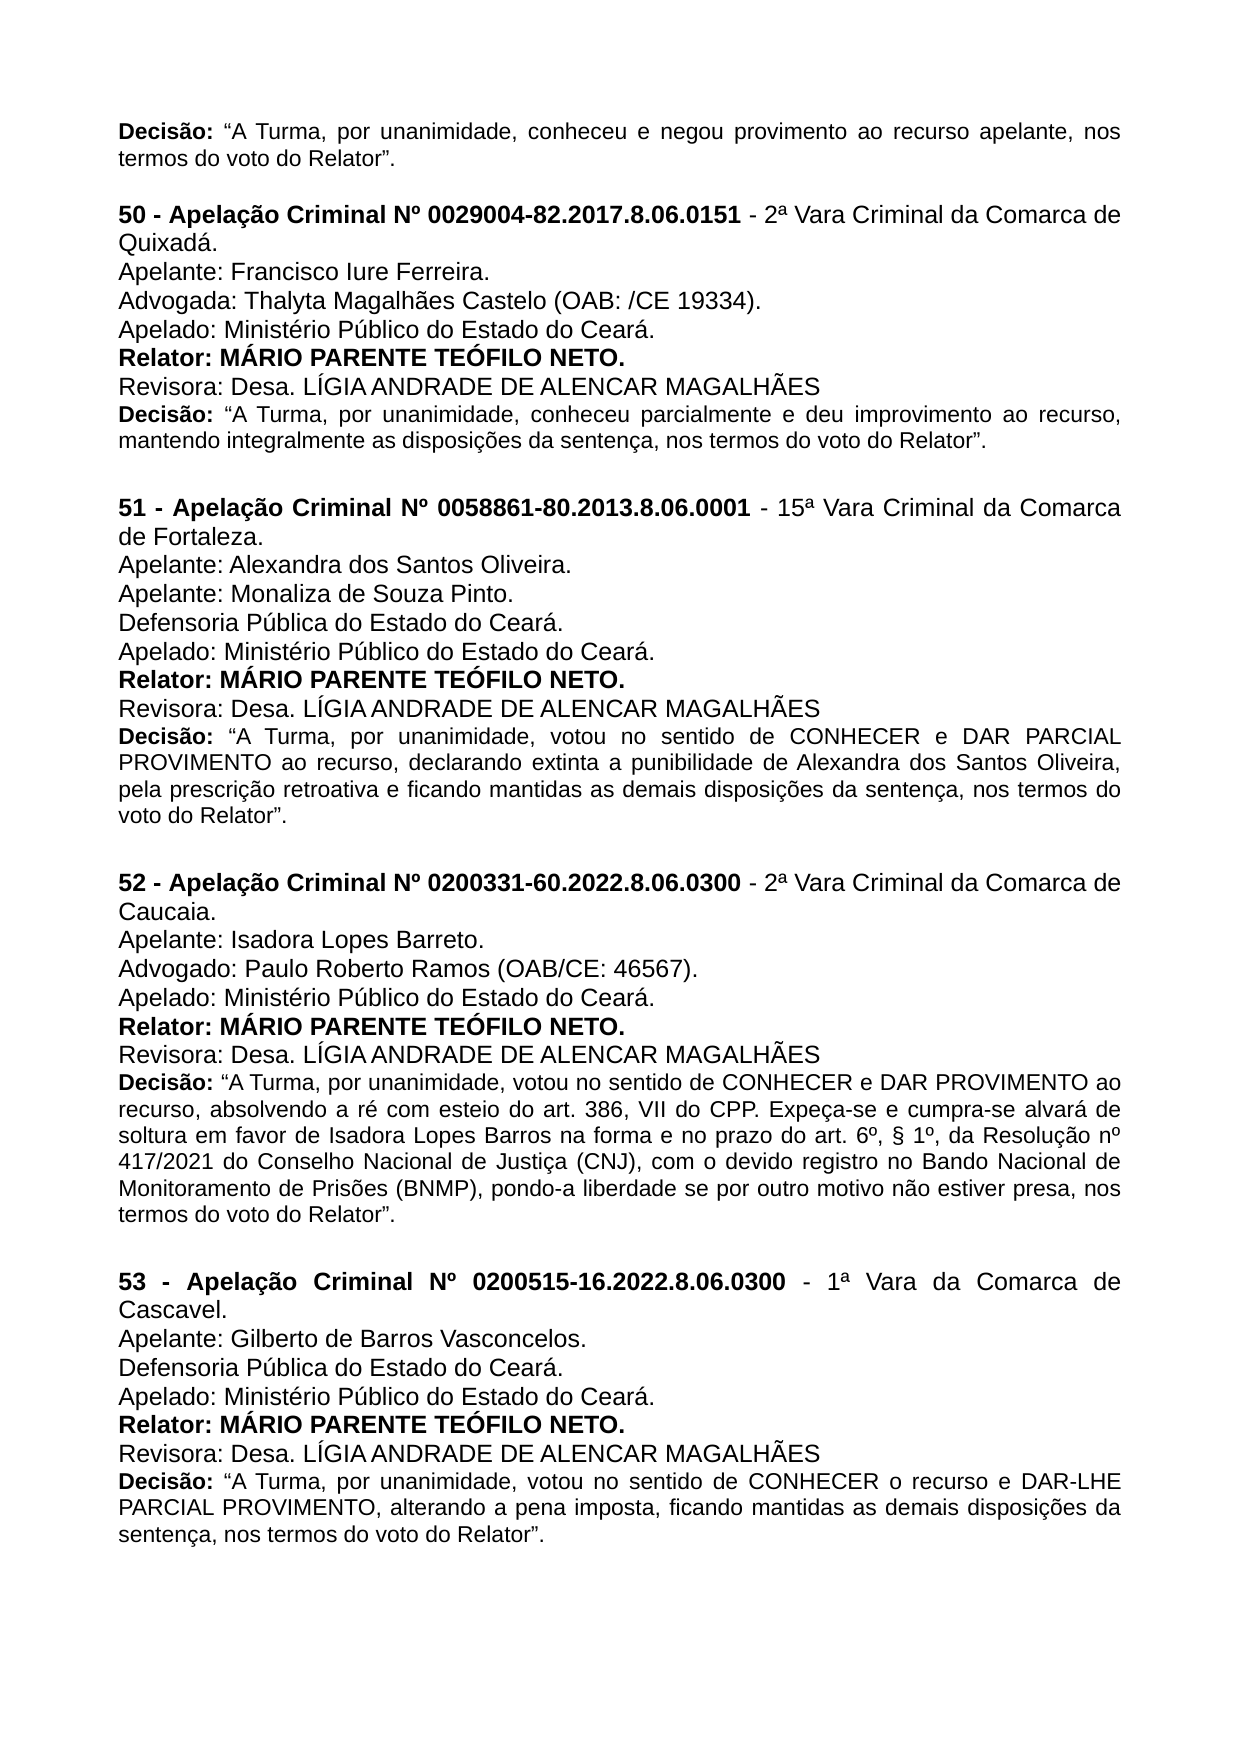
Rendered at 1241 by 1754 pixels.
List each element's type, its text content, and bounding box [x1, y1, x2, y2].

text Apelado: Ministério Público do Estado do Ceará. [118, 314, 1122, 343]
text Relator: MÁRIO PARENTE TEÓFILO NETO. [118, 666, 1122, 694]
text Revisora: Desa. LÍGIA ANDRADE DE ALENCAR MAGALHÃES [118, 1439, 1122, 1468]
text Relator: MÁRIO PARENTE TEÓFILO NETO. [118, 1012, 1122, 1040]
text Relator: MÁRIO PARENTE TEÓFILO NETO. [118, 1411, 1122, 1439]
text Decisão: “A Turma, por unanimidade, votou no sentido de CONHECER o recurso e DAR-LHE PARCIAL PROVIMENTO, alterando a pena imposta, ficando mantidas as demais disposições da sentença, nos termos do voto do Relator”. [118, 1468, 1122, 1547]
text Apelante: Isadora Lopes Barreto. [118, 925, 1122, 954]
text Defensoria Pública do Estado do Ceará. [118, 1353, 1122, 1382]
text Revisora: Desa. LÍGIA ANDRADE DE ALENCAR MAGALHÃES [118, 1040, 1122, 1069]
text Defensoria Pública do Estado do Ceará. [118, 608, 1122, 637]
text Decisão: “A Turma, por unanimidade, votou no sentido de CONHECER e DAR PROVIMENTO ao recurso, absolvendo a ré com esteio do art. 386, VII do CPP. Expeça-se e cumpra-se alvará de soltura em favor de Isadora Lopes Barros na forma e no prazo do art. 6º, § 1º, da Resolução nº 417/2021 do Conselho Nacional de Justiça (CNJ), com o devido registro no Bando Nacional de Monitoramento de Prisões (BNMP), pondo-a liberdade se por outro motivo não estiver presa, nos termos do voto do Relator”. [118, 1069, 1122, 1227]
text 51 - Apelação Criminal Nº 0058861-80.2013.8.06.0001 - 15ª Vara Criminal da Comarca de Fortaleza. [118, 493, 1122, 551]
text Revisora: Desa. LÍGIA ANDRADE DE ALENCAR MAGALHÃES [118, 372, 1122, 401]
text Advogada: Thalyta Magalhães Castelo (OAB: /CE 19334). [118, 286, 1122, 314]
text Apelado: Ministério Público do Estado do Ceará. [118, 1382, 1122, 1411]
text Decisão: “A Turma, por unanimidade, conheceu parcialmente e deu improvimento ao recurso, mantendo integralmente as disposições da sentença, nos termos do voto do Relator”. [118, 401, 1122, 453]
text 52 - Apelação Criminal Nº 0200331-60.2022.8.06.0300 - 2ª Vara Criminal da Comarca de Caucaia. [118, 868, 1122, 925]
text Relator: MÁRIO PARENTE TEÓFILO NETO. [118, 343, 1122, 372]
text 50 - Apelação Criminal Nº 0029004-82.2017.8.06.0151 - 2ª Vara Criminal da Comarca de Quixadá. [118, 199, 1122, 257]
text Apelante: Gilberto de Barros Vasconcelos. [118, 1324, 1122, 1353]
text 53 - Apelação Criminal Nº 0200515-16.2022.8.06.0300 - 1ª Vara da Comarca de Cascavel. [118, 1267, 1122, 1324]
text Advogado: Paulo Roberto Ramos (OAB/CE: 46567). [118, 954, 1122, 983]
text Apelante: Francisco Iure Ferreira. [118, 257, 1122, 286]
text Revisora: Desa. LÍGIA ANDRADE DE ALENCAR MAGALHÃES [118, 694, 1122, 723]
text Apelante: Alexandra dos Santos Oliveira. [118, 551, 1122, 579]
text Apelado: Ministério Público do Estado do Ceará. [118, 983, 1122, 1012]
text Decisão: “A Turma, por unanimidade, votou no sentido de CONHECER e DAR PARCIAL PROVIMENTO ao recurso, declarando extinta a punibilidade de Alexandra dos Santos Oliveira, pela prescrição retroativa e ficando mantidas as demais disposições da sentença, nos termos do voto do Relator”. [118, 723, 1122, 828]
text Decisão: “A Turma, por unanimidade, conheceu e negou provimento ao recurso apelante, nos termos do voto do Relator”. [118, 118, 1122, 171]
text Apelante: Monaliza de Souza Pinto. [118, 579, 1122, 608]
text Apelado: Ministério Público do Estado do Ceará. [118, 637, 1122, 666]
